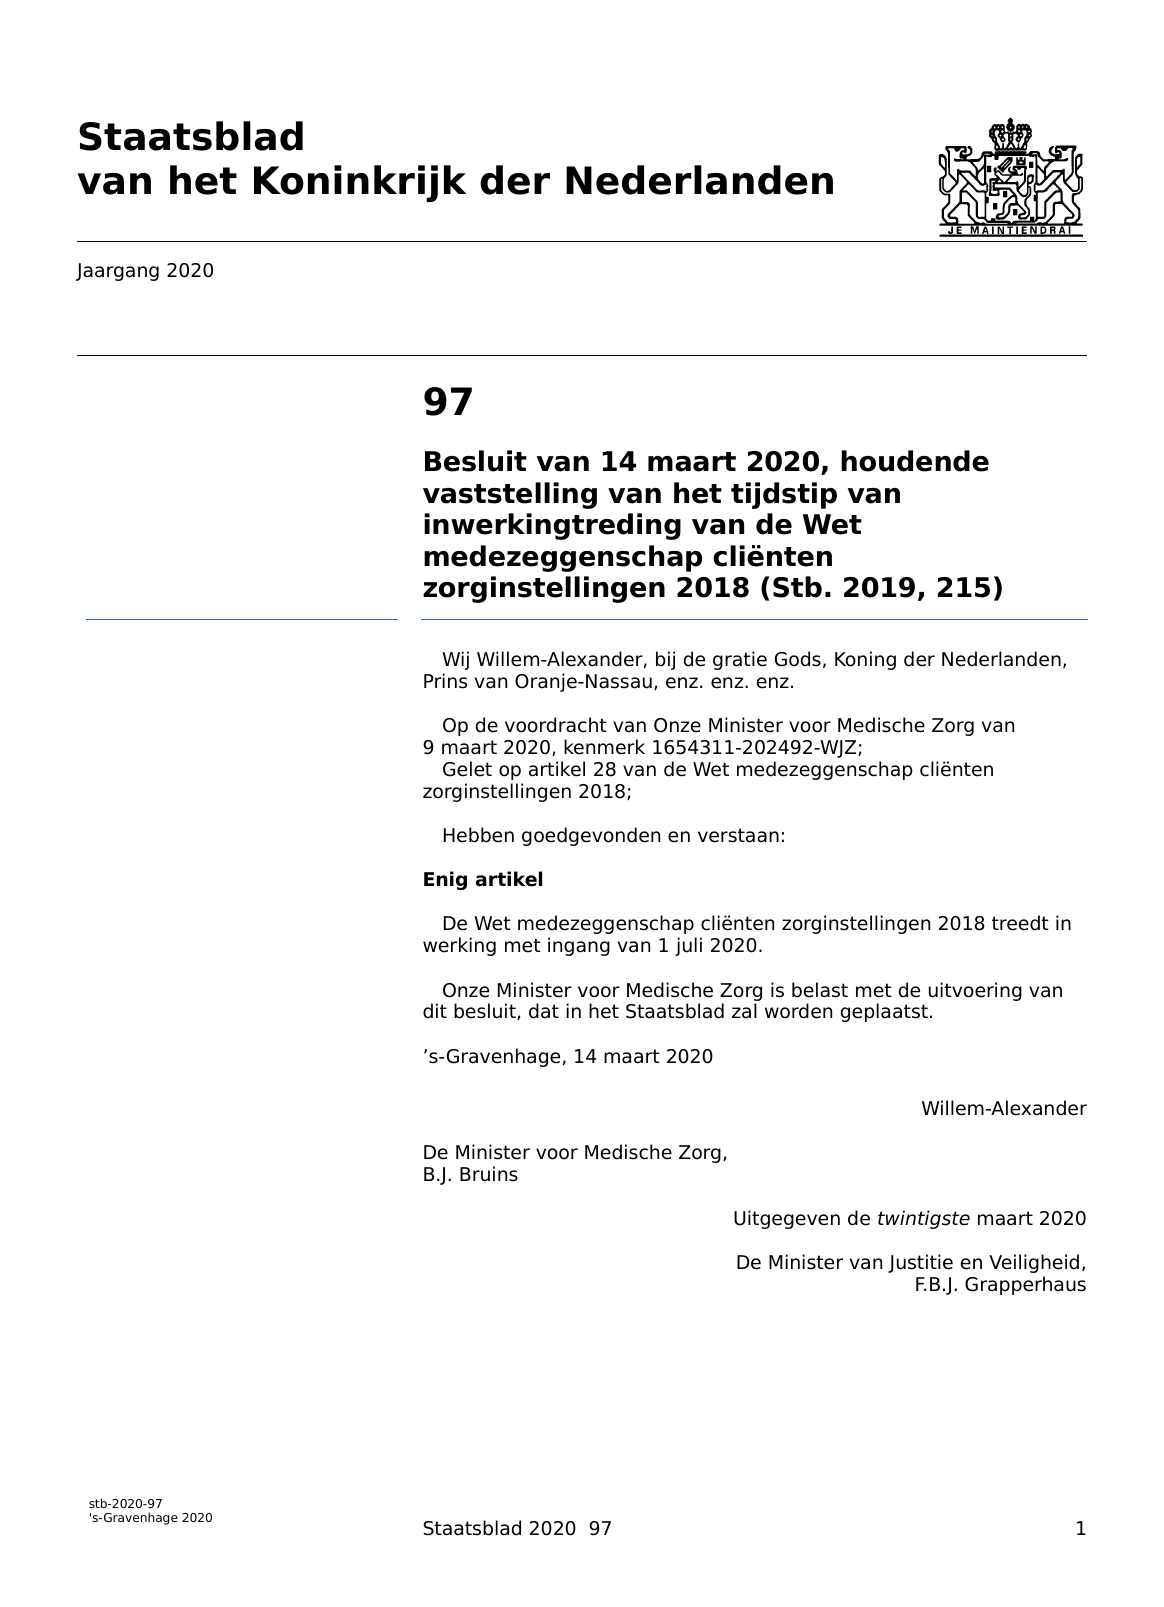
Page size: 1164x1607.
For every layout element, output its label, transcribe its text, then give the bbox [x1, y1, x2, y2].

text Hebben goedgevonden en verstaan: [422, 825, 1087, 847]
text De Minister voor Medische Zorg, B.J. Bruins [422, 1142, 1087, 1186]
subtitle 97 [422, 381, 1087, 424]
text Besluit van 14 maart 2020, houdende vaststelling van het tijdstip van inwerkingtreding van de Wet medezeggenschap cliënten zorginstellingen 2018 (Stb. 2019, 215) [422, 447, 1087, 604]
picture [936, 115, 1087, 240]
table_cell Jaargang 2020 [77, 242, 1087, 355]
text Gelet op artikel 28 van de Wet medezeggenschap cliënten zorginstellingen 2018; [422, 759, 1087, 803]
text De Minister van Justitie en Veiligheid, F.B.J. Grapperhaus [422, 1252, 1087, 1296]
text Op de voordracht van Onze Minister voor Medische Zorg van 9 maart 2020, kenmerk 1654311-202492-WJZ; [422, 715, 1087, 759]
text ’s-Gravenhage, 14 maart 2020 [422, 1046, 1087, 1068]
text Willem-Alexander [422, 1098, 1087, 1119]
table_header [886, 100, 1087, 241]
table_header Staatsblad van het Koninkrijk der Nederlanden [77, 100, 886, 241]
text Wij Willem-Alexander, bij de gratie Gods, Koning der Nederlanden, Prins van Oranje-Nassau, enz. enz. enz. [422, 649, 1087, 693]
text stb-2020-97 [88, 1497, 323, 1511]
subtitle Enig artikel [422, 869, 1087, 891]
text Uitgegeven de twintigste maart 2020 [422, 1208, 1087, 1230]
text 's-Gravenhage 2020 [88, 1511, 323, 1525]
text De Wet medezeggenschap cliënten zorginstellingen 2018 treedt in werking met ingang van 1 juli 2020. [422, 913, 1087, 957]
text Onze Minister voor Medische Zorg is belast met de uitvoering van dit besluit, dat in het Staatsblad zal worden geplaatst. [422, 979, 1087, 1023]
